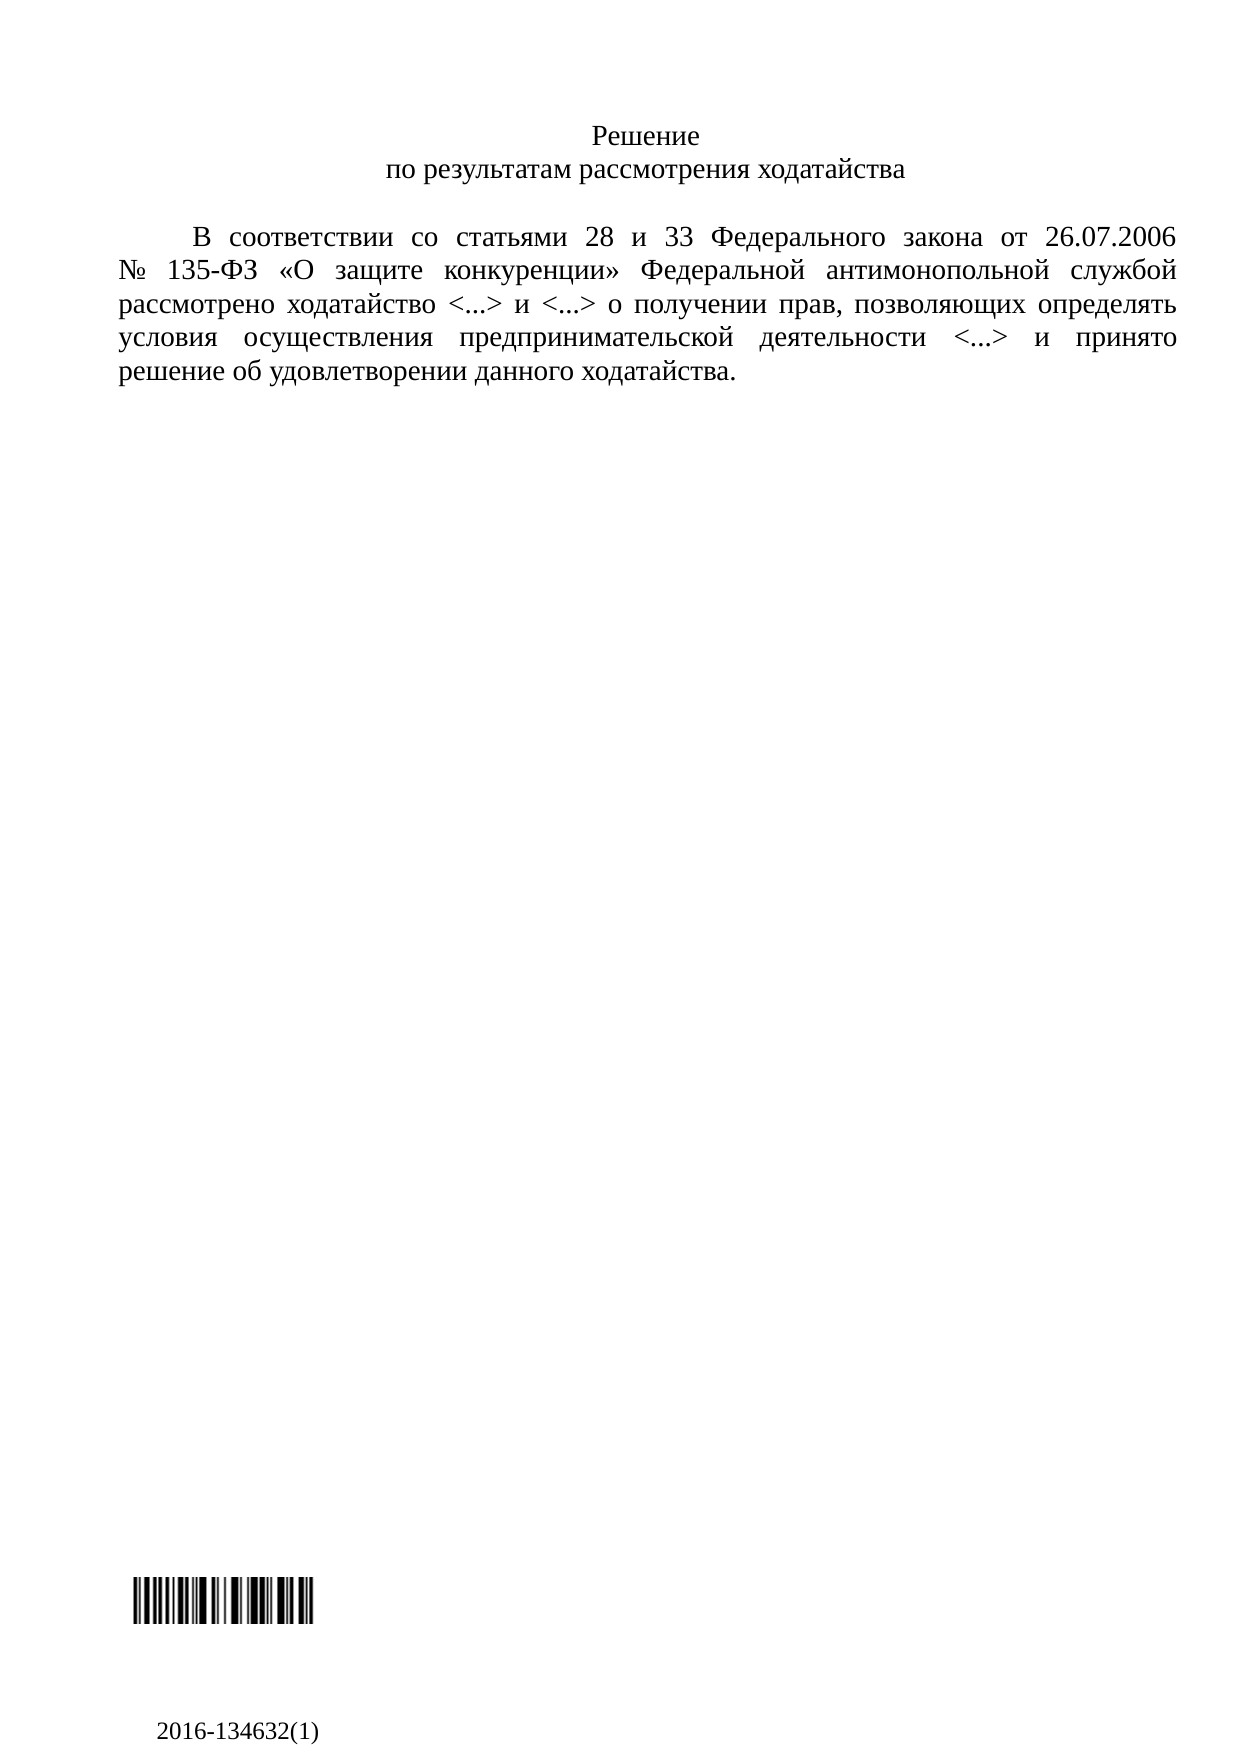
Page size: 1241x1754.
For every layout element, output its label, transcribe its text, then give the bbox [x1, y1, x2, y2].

text В соответствии со статьями 28 и 33 Федерального закона от 26.07.2006 № 135-ФЗ «О защите конкуренции» Федеральной антимонопольной службой рассмотрено ходатайство <...> и <...> о получении прав, позволяющих определять условия осуществления предпринимательской деятельности <...> и принято решение об удовлетворении данного ходатайства. [118, 219, 1177, 386]
text Решение [118, 118, 1173, 152]
picture [118, 1577, 331, 1624]
text по результатам рассмотрения ходатайства [118, 152, 1173, 185]
